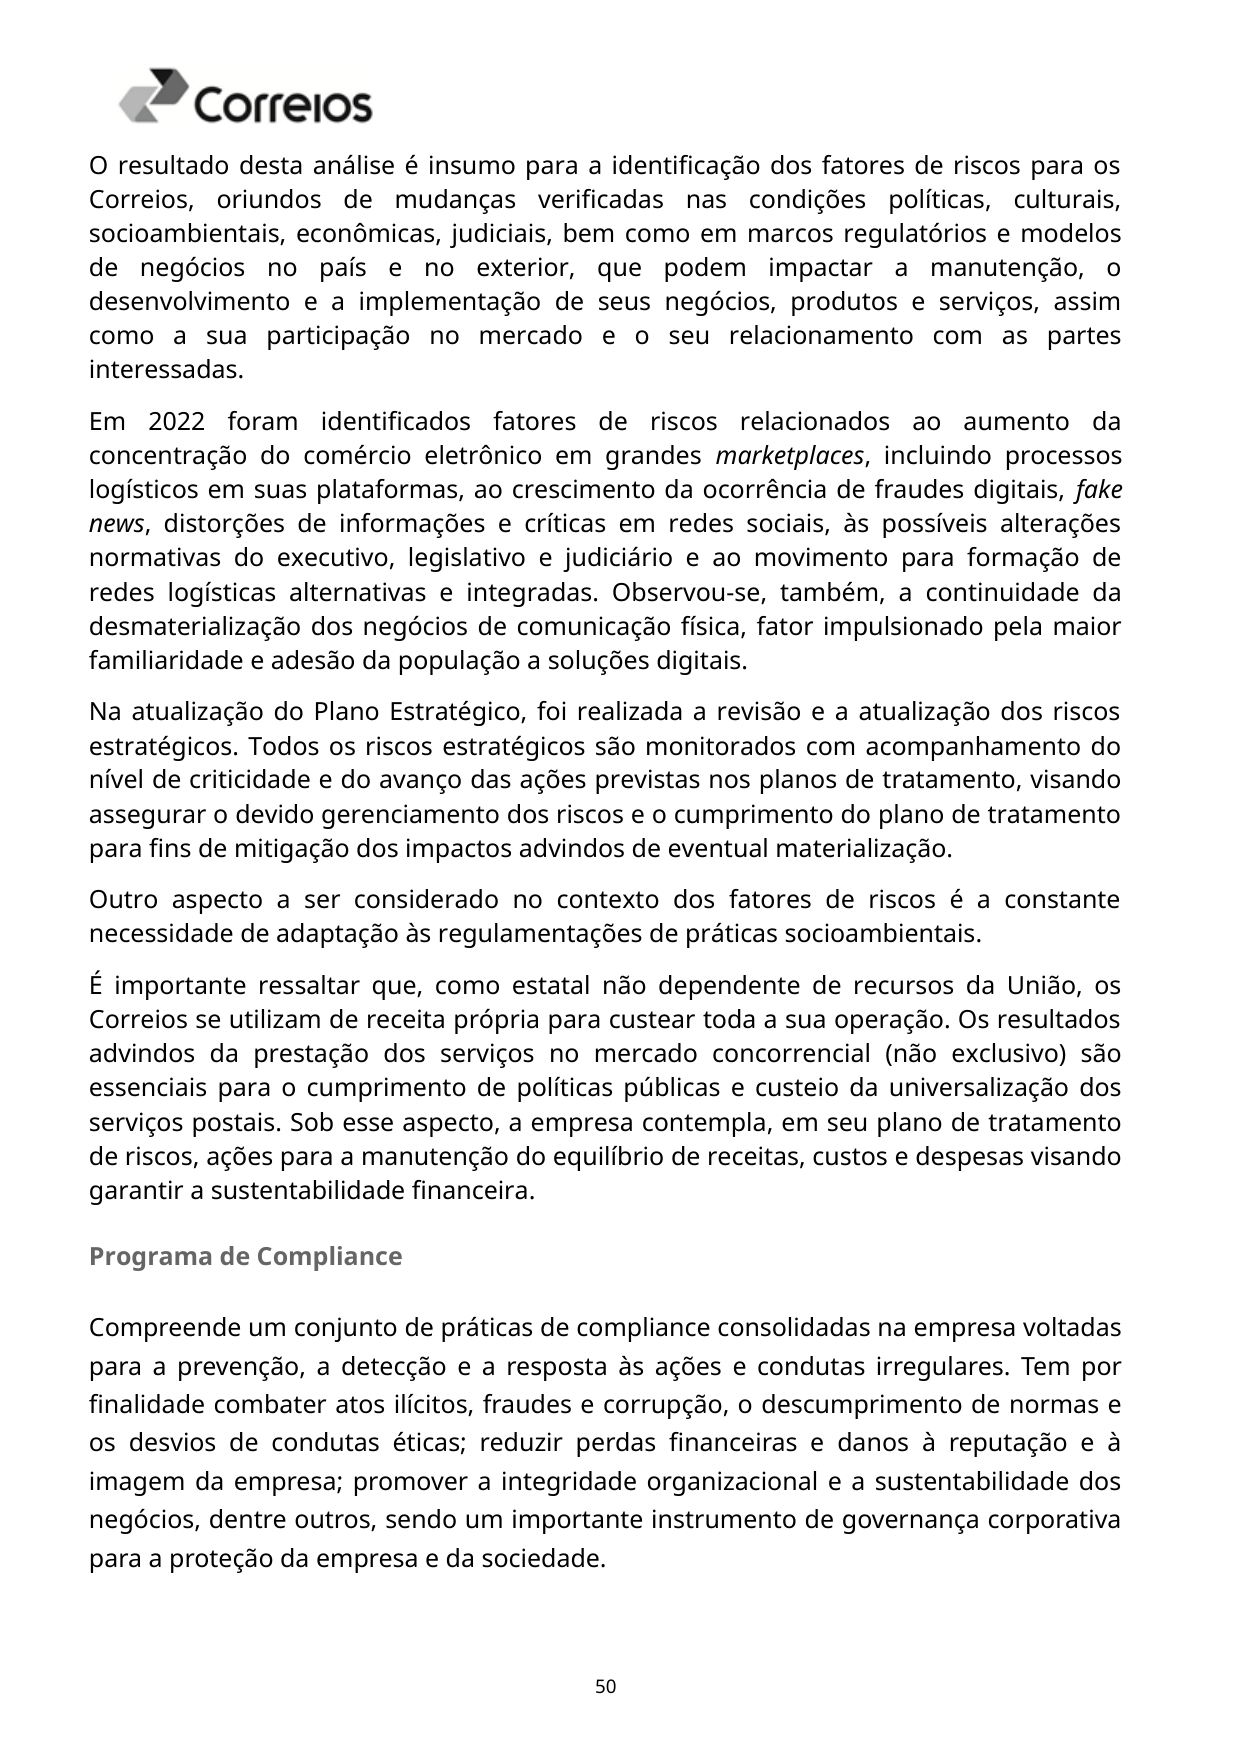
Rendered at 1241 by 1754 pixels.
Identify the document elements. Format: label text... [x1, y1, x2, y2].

text Na atualização do Plano Estratégico, foi realizada a revisão e a atualização dos riscos estratégicos. Todos os riscos estratégicos são monitorados com acompanhamento do nível de criticidade e do avanço das ações previstas nos planos de tratamento, visando assegurar o devido gerenciamento dos riscos e o cumprimento do plano de tratamento para fins de mitigação dos impactos advindos de eventual materialização. [89, 694, 1123, 864]
text É importante ressaltar que, como estatal não dependente de recursos da União, os Correios se utilizam de receita própria para custear toda a sua operação. Os resultados advindos da prestação dos serviços no mercado concorrencial (não exclusivo) são essenciais para o cumprimento de políticas públicas e custeio da universalização dos serviços postais. Sob esse aspecto, a empresa contempla, em seu plano de tratamento de riscos, ações para a manutenção do equilíbrio de receitas, custos e despesas visando garantir a sustentabilidade financeira. [89, 968, 1123, 1206]
text O resultado desta análise é insumo para a identificação dos fatores de riscos para os Correios, oriundos de mudanças verificadas nas condições políticas, culturais, socioambientais, econômicas, judiciais, bem como em marcos regulatórios e modelos de negócios no país e no exterior, que podem impactar a manutenção, o desenvolvimento e a implementação de seus negócios, produtos e serviços, assim como a sua participação no mercado e o seu relacionamento com as partes interessadas. [89, 148, 1123, 386]
text Programa de Compliance [89, 1239, 1123, 1273]
text Outro aspecto a ser considerado no contexto dos fatores de riscos é a constante necessidade de adaptação às regulamentações de práticas socioambientais. [89, 882, 1123, 950]
picture [112, 57, 376, 136]
text Compreende um conjunto de práticas de compliance consolidadas na empresa voltadas para a prevenção, a detecção e a resposta às ações e condutas irregulares. Tem por finalidade combater atos ilícitos, fraudes e corrupção, o descumprimento de normas e os desvios de condutas éticas; reduzir perdas financeiras e danos à reputação e à imagem da empresa; promover a integridade organizacional e a sustentabilidade dos negócios, dentre outros, sendo um importante instrumento de governança corporativa para a proteção da empresa e da sociedade. [89, 1305, 1123, 1574]
text Em 2022 foram identificados fatores de riscos relacionados ao aumento da concentração do comércio eletrônico em grandes marketplaces, incluindo processos logísticos em suas plataformas, ao crescimento da ocorrência de fraudes digitais, fake news, distorções de informações e críticas em redes sociais, às possíveis alterações normativas do executivo, legislativo e judiciário e ao movimento para formação de redes logísticas alternativas e integradas. Observou-se, também, a continuidade da desmaterialização dos negócios de comunicação física, fator impulsionado pela maior familiaridade e adesão da população a soluções digitais. [89, 404, 1123, 676]
